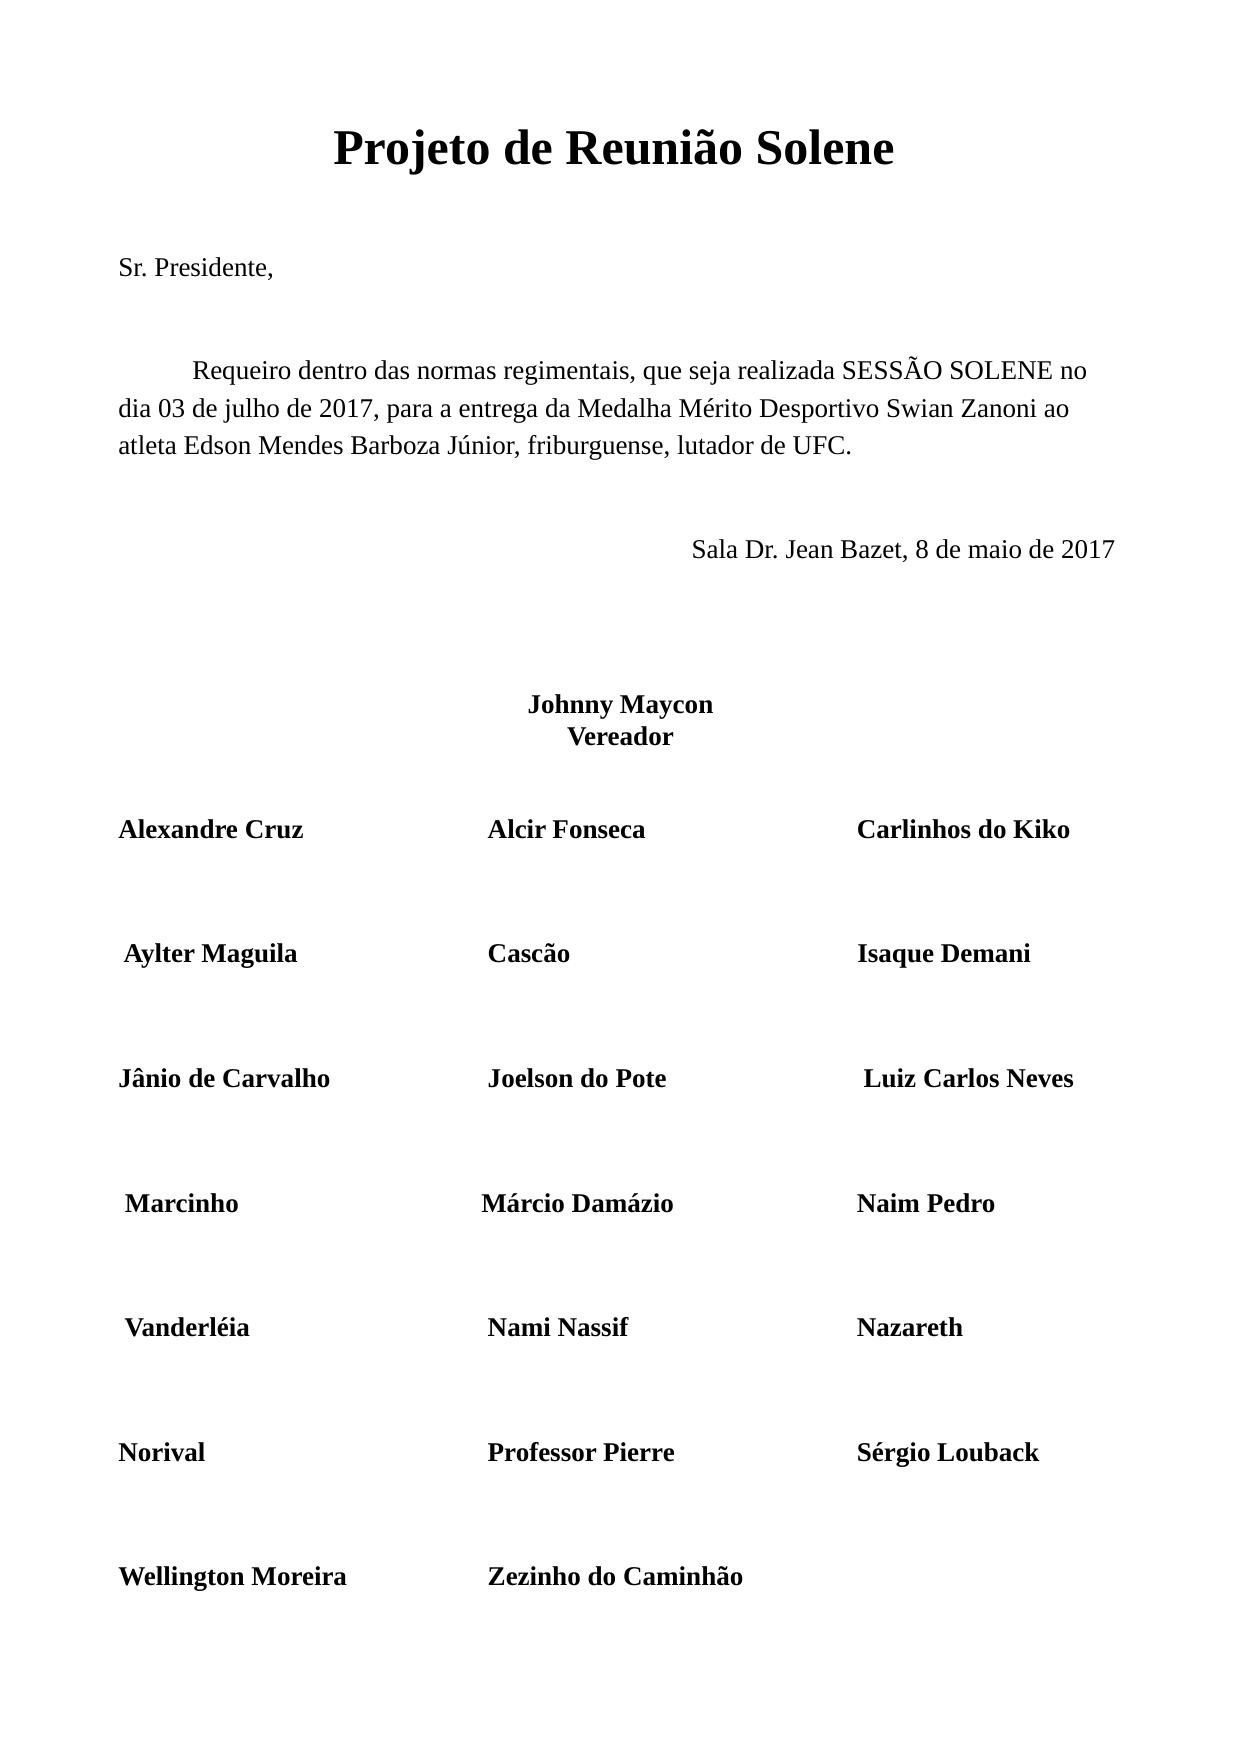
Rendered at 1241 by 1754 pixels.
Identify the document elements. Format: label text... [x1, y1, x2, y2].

text Requeiro dentro das normas regimentais, que seja realizada SESSÃO SOLENE no dia 03 de julho de 2017, para a entrega da Medalha Mérito Desportivo Swian Zanoni ao atleta Edson Mendes Barboza Júnior, friburguense, lutador de UFC. [118, 354, 1122, 460]
text Norival Professor Pierre Sérgio Louback [118, 1436, 1122, 1498]
text Alexandre Cruz Alcir Fonseca Carlinhos do Kiko [118, 813, 1122, 844]
text Sala Dr. Jean Bazet, 8 de maio de 2017 [118, 533, 1122, 564]
text Wellington Moreira Zezinho do Caminhão [118, 1561, 1122, 1592]
text Aylter Maguila Cascão Isaque Demani [118, 938, 1122, 969]
text Projeto de Reunião Solene [118, 118, 1122, 176]
text Jânio de Carvalho Joelson do Pote Luiz Carlos Neves [118, 1062, 1122, 1093]
text Vanderléia Nami Nassif Nazareth [118, 1311, 1122, 1374]
text Marcinho Márcio Damázio Naim Pedro [118, 1187, 1122, 1218]
text Johnny Maycon [118, 688, 1122, 719]
text Sr. Presidente, [118, 251, 1122, 282]
text Vereador [118, 719, 1122, 751]
